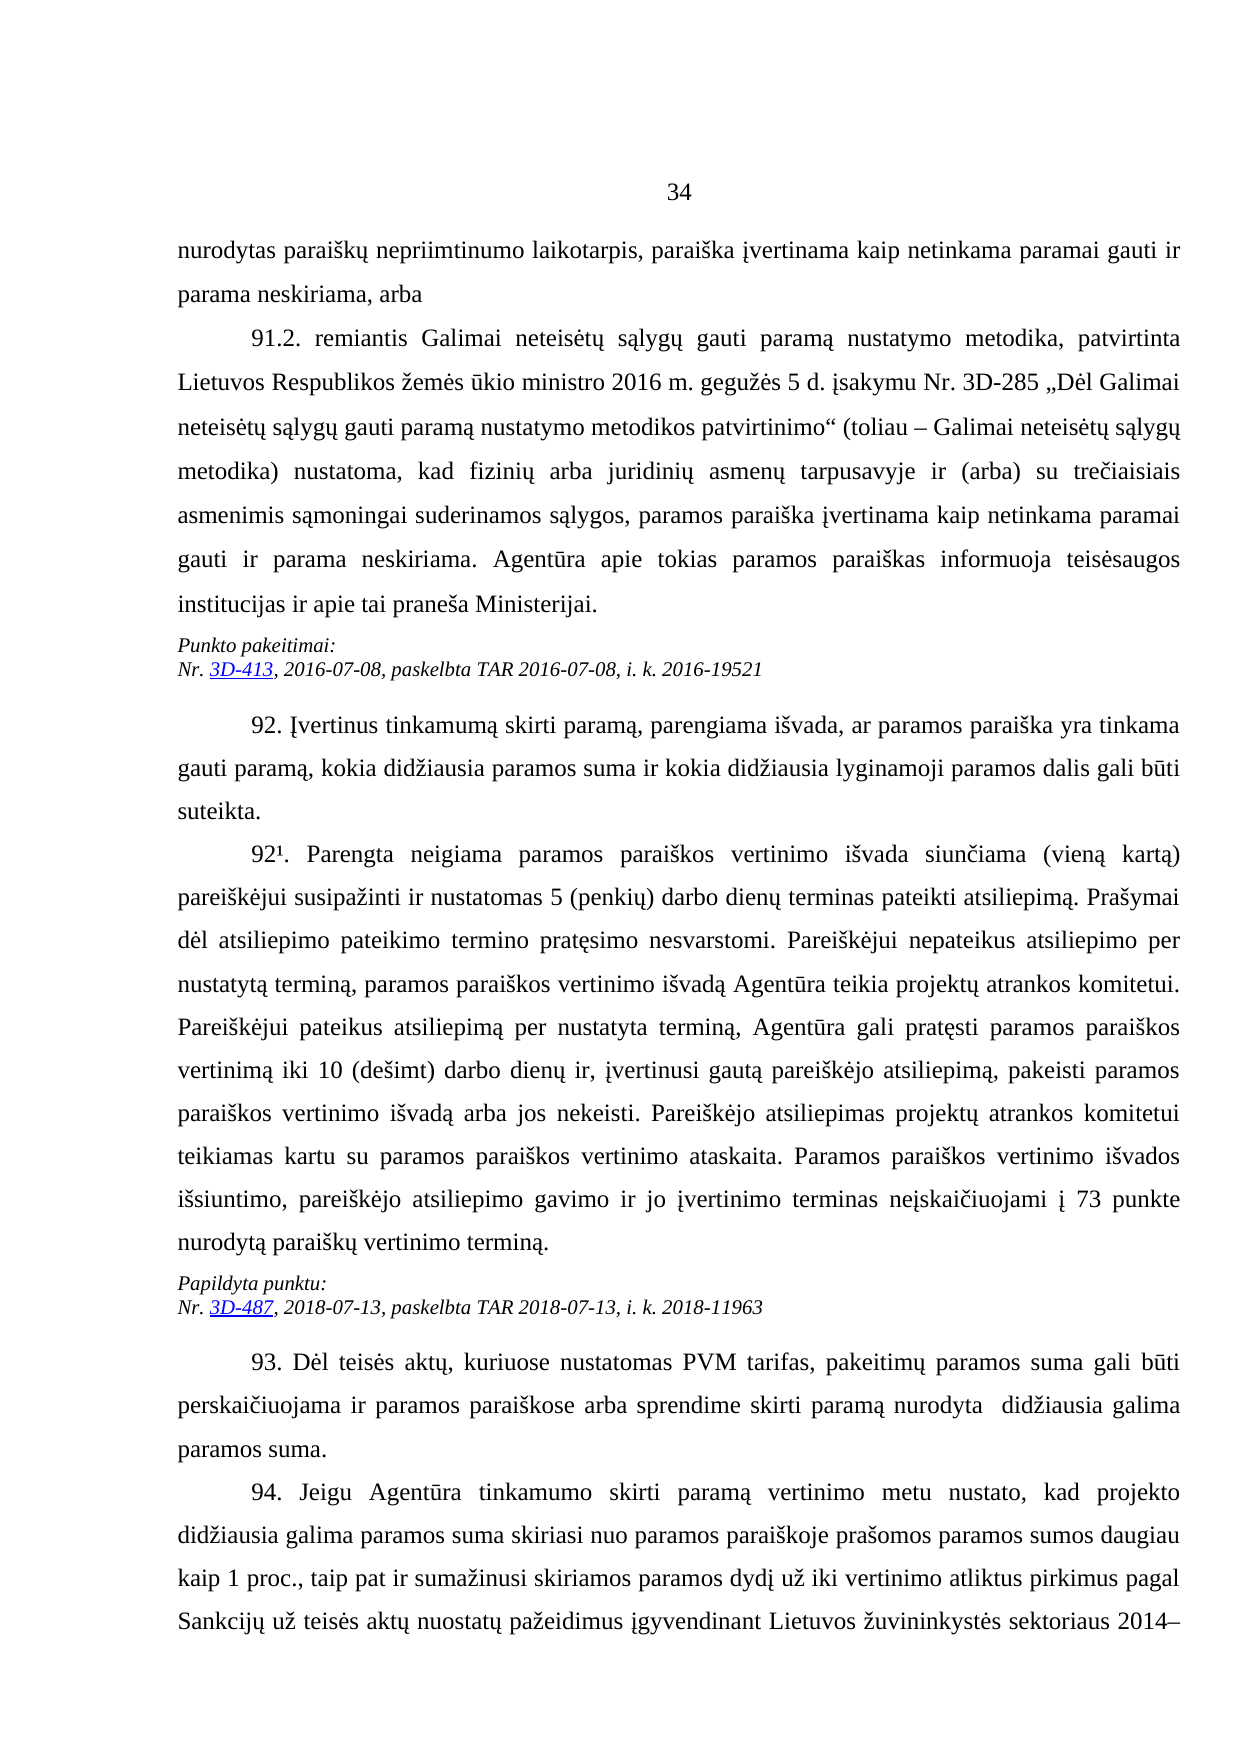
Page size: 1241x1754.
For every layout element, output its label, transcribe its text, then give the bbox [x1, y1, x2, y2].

text Nr. 3D-413, 2016-07-08, paskelbta TAR 2016-07-08, i. k. 2016-19521 [177, 657, 1181, 681]
text Papildyta punktu: [177, 1271, 1181, 1295]
text 92. Įvertinus tinkamumą skirti paramą, parengiama išvada, ar paramos paraiška yra tinkama gauti paramą, kokia didžiausia paramos suma ir kokia didžiausia lyginamoji paramos dalis gali būti suteikta. [177, 710, 1181, 825]
text 91.2. remiantis Galimai neteisėtų sąlygų gauti paramą nustatymo metodika, patvirtinta Lietuvos Respublikos žemės ūkio ministro 2016 m. gegužės 5 d. įsakymu Nr. 3D-285 „Dėl Galimai neteisėtų sąlygų gauti paramą nustatymo metodikos patvirtinimo“ (toliau – Galimai neteisėtų sąlygų metodika) nustatoma, kad fizinių arba juridinių asmenų tarpusavyje ir (arba) su trečiaisiais asmenimis sąmoningai suderinamos sąlygos, paramos paraiška įvertinama kaip netinkama paramai gauti ir parama neskiriama. Agentūra apie tokias paramos paraiškas informuoja teisėsaugos institucijas ir apie tai praneša Ministerijai. [177, 323, 1181, 618]
text 93. Dėl teisės aktų, kuriuose nustatomas PVM tarifas, pakeitimų paramos suma gali būti perskaičiuojama ir paramos paraiškose arba sprendime skirti paramą nurodyta didžiausia galima paramos suma. [177, 1347, 1181, 1462]
text 92¹. Parengta neigiama paramos paraiškos vertinimo išvada siunčiama (vieną kartą) pareiškėjui susipažinti ir nustatomas 5 (penkių) darbo dienų terminas pateikti atsiliepimą. Prašymai dėl atsiliepimo pateikimo termino pratęsimo nesvarstomi. Pareiškėjui nepateikus atsiliepimo per nustatytą terminą, paramos paraiškos vertinimo išvadą Agentūra teikia projektų atrankos komitetui. Pareiškėjui pateikus atsiliepimą per nustatyta terminą, Agentūra gali pratęsti paramos paraiškos vertinimą iki 10 (dešimt) darbo dienų ir, įvertinusi gautą pareiškėjo atsiliepimą, pakeisti paramos paraiškos vertinimo išvadą arba jos nekeisti. Pareiškėjo atsiliepimas projektų atrankos komitetui teikiamas kartu su paramos paraiškos vertinimo ataskaita. Paramos paraiškos vertinimo išvados išsiuntimo, pareiškėjo atsiliepimo gavimo ir jo įvertinimo terminas neįskaičiuojami į 73 punkte nurodytą paraiškų vertinimo terminą. [177, 839, 1181, 1256]
text nurodytas paraiškų nepriimtinumo laikotarpis, paraiška įvertinama kaip netinkama paramai gauti ir parama neskiriama, arba [177, 235, 1181, 308]
text 94. Jeigu Agentūra tinkamumo skirti paramą vertinimo metu nustato, kad projekto didžiausia galima paramos suma skiriasi nuo paramos paraiškoje prašomos paramos sumos daugiau kaip 1 proc., taip pat ir sumažinusi skiriamos paramos dydį už iki vertinimo atliktus pirkimus pagal Sankcijų už teisės aktų nuostatų pažeidimus įgyvendinant Lietuvos žuvininkystės sektoriaus 2014– [177, 1477, 1181, 1635]
text Punkto pakeitimai: [177, 633, 1181, 657]
text Nr. 3D-487, 2018-07-13, paskelbta TAR 2018-07-13, i. k. 2018-11963 [177, 1295, 1181, 1319]
